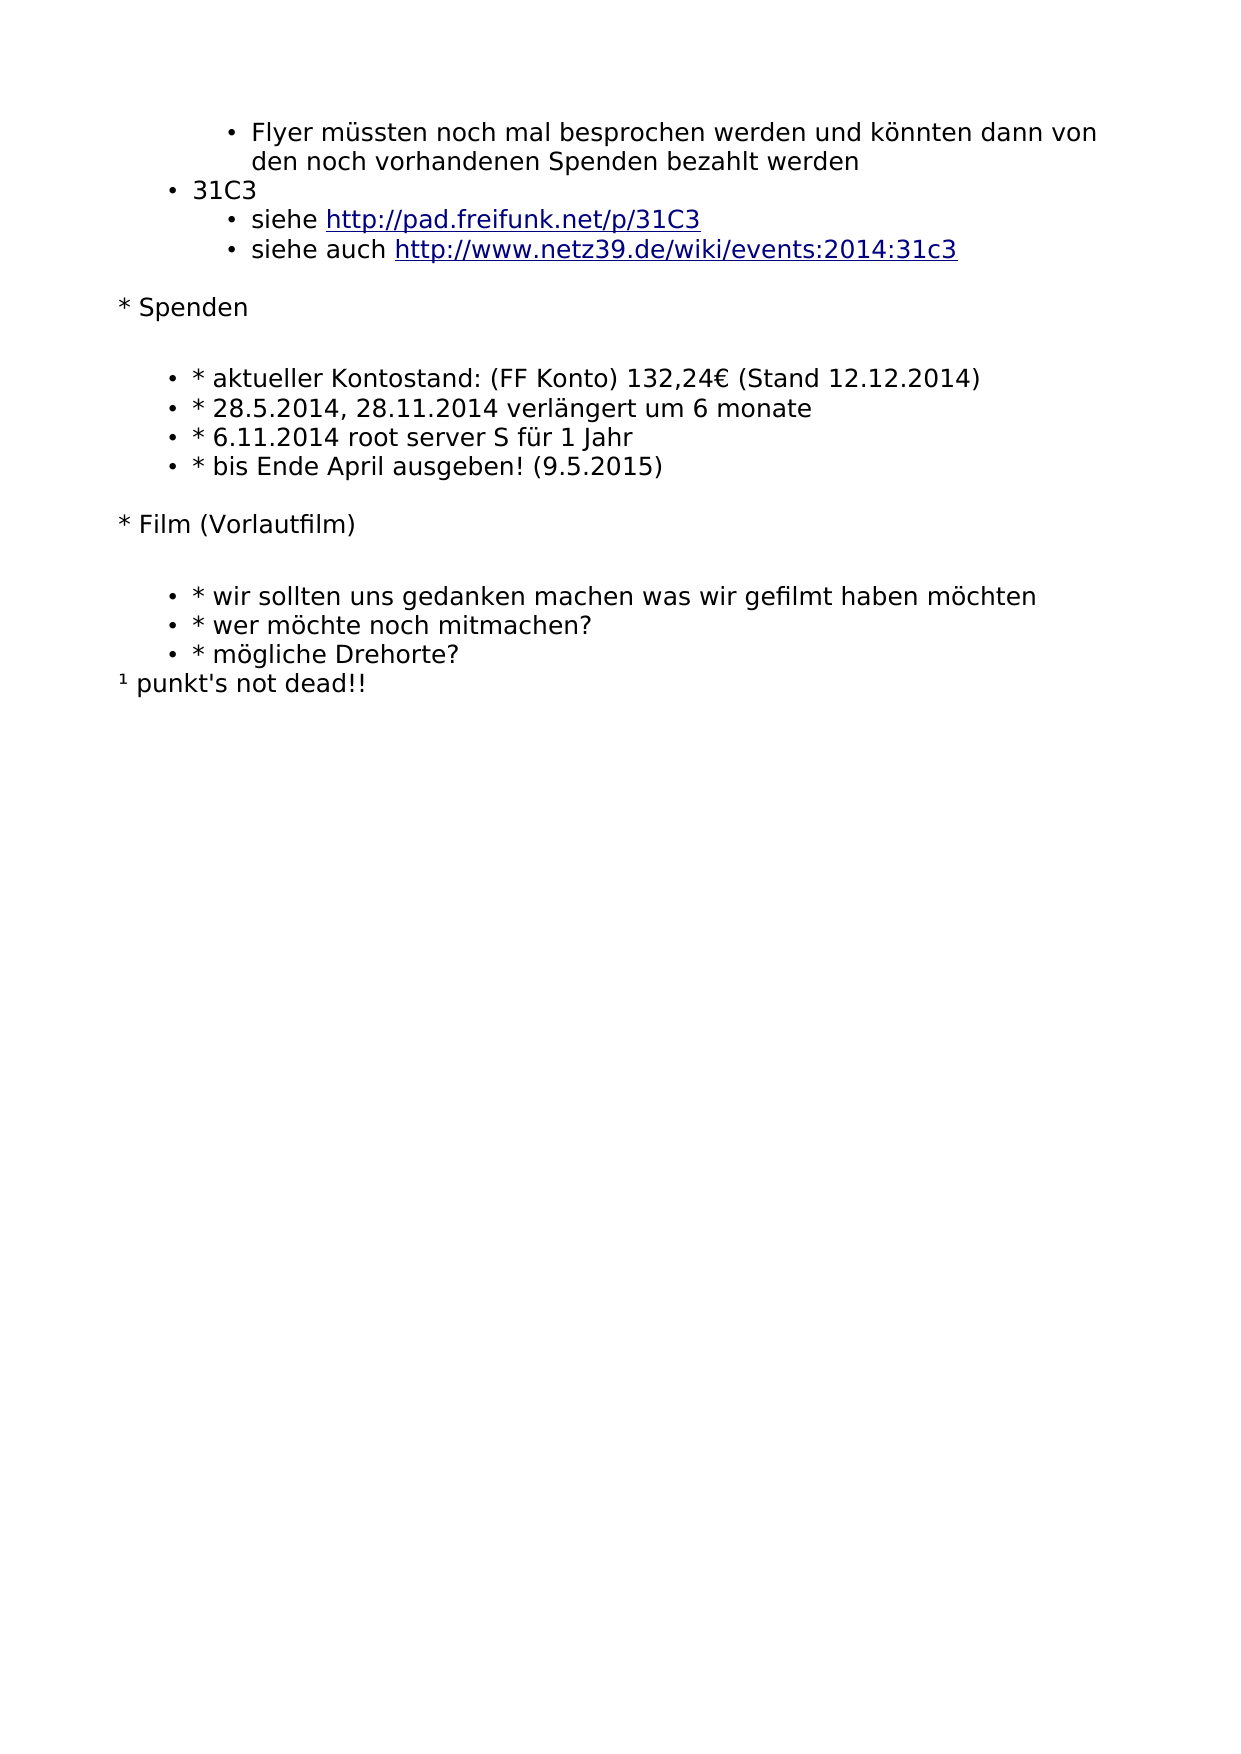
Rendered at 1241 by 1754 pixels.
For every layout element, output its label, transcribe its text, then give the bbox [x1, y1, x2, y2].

list siehe http://pad.freifunk.net/p/31C3 [236, 206, 1122, 235]
text * Spenden [118, 293, 1122, 323]
list * 28.5.2014, 28.11.2014 verlängert um 6 monate [177, 394, 1122, 423]
list Flyer müssten noch mal besprochen werden und könnten dann von den noch vorhandenen Spenden bezahlt werden [236, 118, 1122, 176]
text * Film (Vorlautfilm) [118, 511, 1122, 540]
list * bis Ende April ausgeben! (9.5.2015) [177, 452, 1122, 481]
text ¹ punkt's not dead!! [118, 669, 1122, 698]
list * mögliche Drehorte? [177, 640, 1122, 669]
list 31C3 [177, 176, 1122, 206]
list * wer möchte noch mitmachen? [177, 611, 1122, 640]
list * 6.11.2014 root server S für 1 Jahr [177, 423, 1122, 452]
list * wir sollten uns gedanken machen was wir gefilmt haben möchten [177, 582, 1122, 611]
list siehe auch http://www.netz39.de/wiki/events:2014:31c3 [236, 235, 1122, 264]
list * aktueller Kontostand: (FF Konto) 132,24€ (Stand 12.12.2014) [177, 364, 1122, 394]
